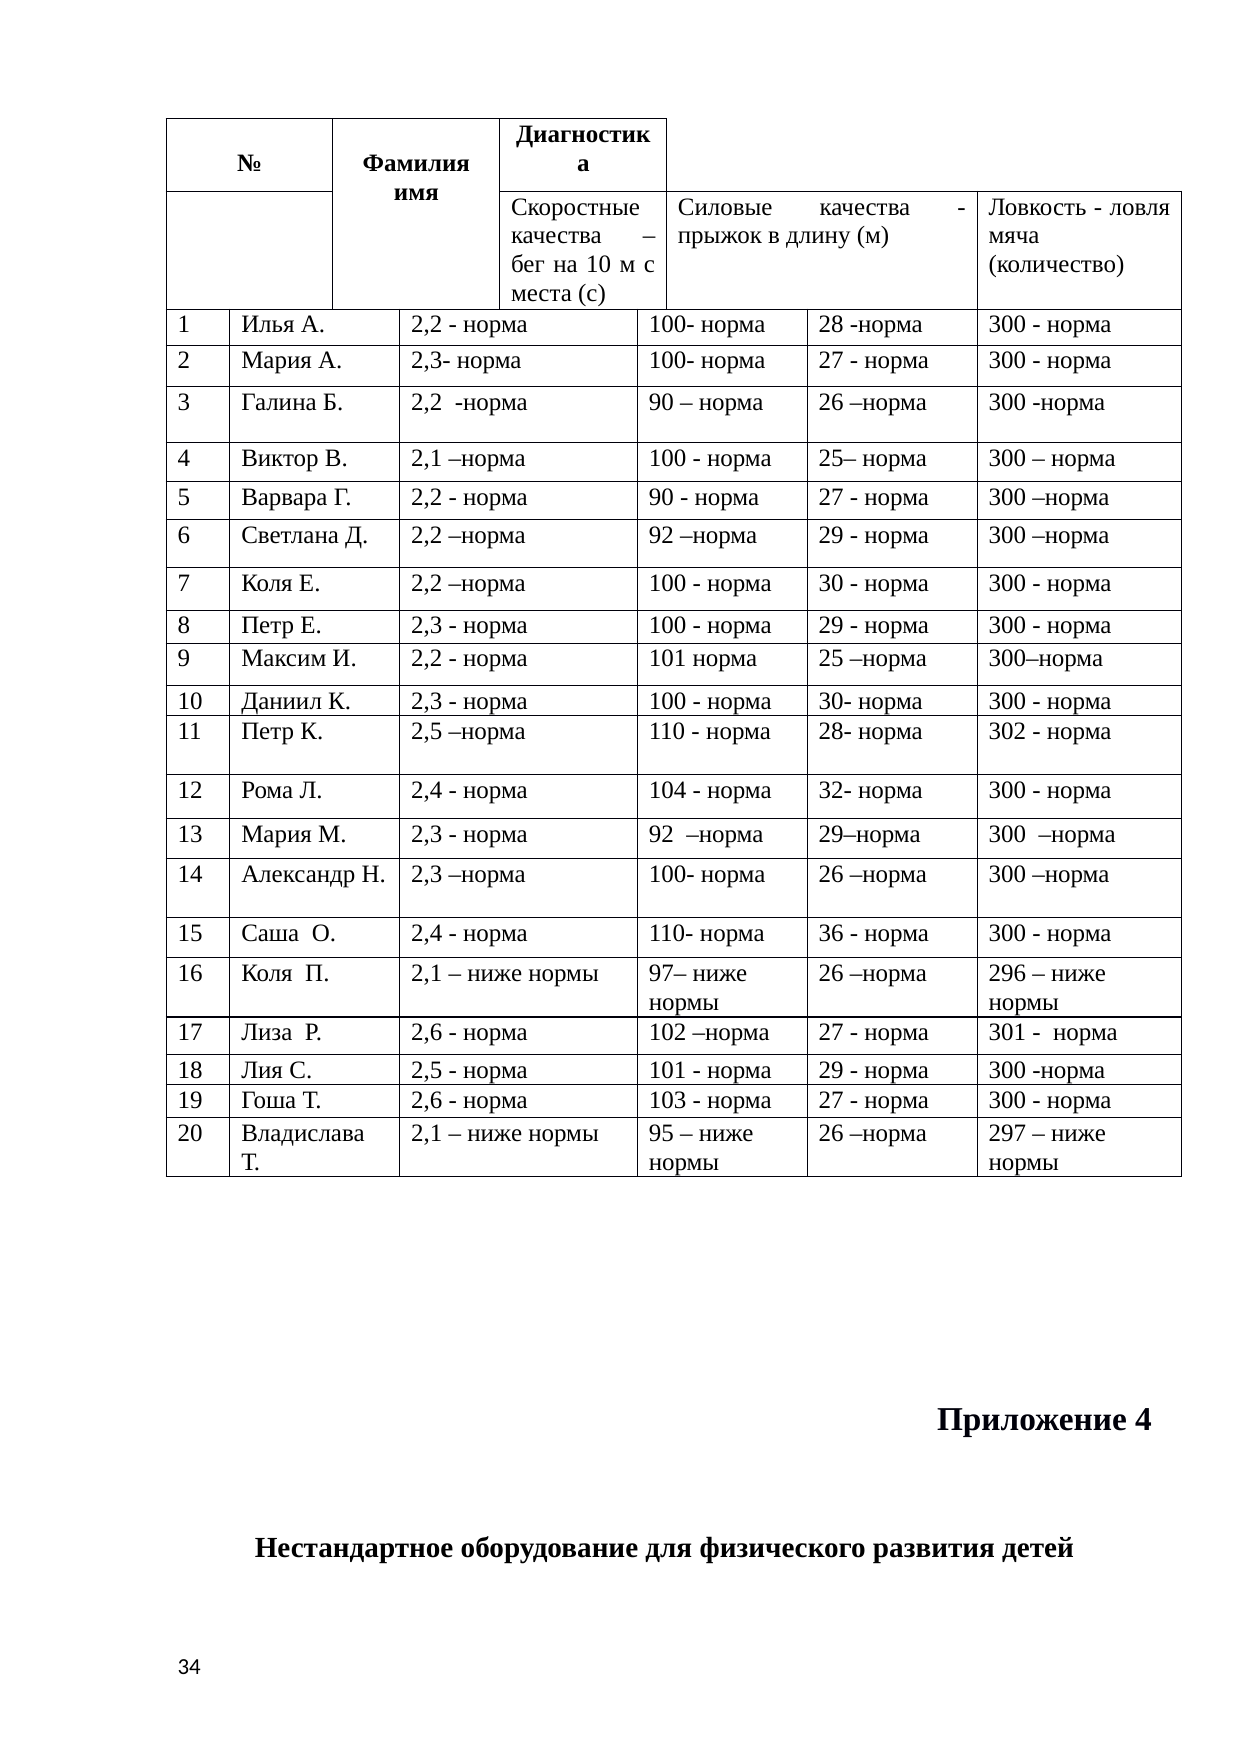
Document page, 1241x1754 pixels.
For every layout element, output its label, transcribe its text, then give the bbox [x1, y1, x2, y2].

table_cell 300 -норма [978, 1055, 1181, 1084]
table_cell Саша О. [230, 918, 399, 957]
table_cell 5 [167, 482, 229, 519]
table_cell 92 –норма [638, 819, 807, 858]
table_cell Ловкость - ловля мяча (количество) [978, 192, 1181, 308]
table_cell 2,2 - норма [400, 310, 637, 344]
table_cell 300 –норма [978, 819, 1181, 858]
table_cell 2,4 - норма [400, 918, 637, 957]
table_cell Коля П. [230, 958, 399, 1016]
text Нестандартное оборудование для физического развития детей [177, 1531, 1152, 1564]
table_cell 100 - норма [638, 611, 807, 642]
table_cell 2,2 –норма [400, 520, 637, 567]
table_cell 300 –норма [978, 482, 1181, 519]
table_cell 2,5 –норма [400, 716, 637, 774]
table_cell Виктор В. [230, 443, 399, 481]
table_cell 110- норма [638, 918, 807, 957]
table_cell 9 [167, 644, 229, 685]
table_cell Силовые качества - прыжок в длину (м) [667, 192, 977, 308]
table_cell Лиза Р. [230, 1018, 399, 1054]
table_cell Петр Е. [230, 611, 399, 642]
table_cell 300 - норма [978, 310, 1181, 344]
table_cell 300 - норма [978, 1085, 1181, 1117]
table_cell 110 - норма [638, 716, 807, 774]
table_cell 2,4 - норма [400, 775, 637, 818]
table_cell 2,2 - норма [400, 482, 637, 519]
table_cell 11 [167, 716, 229, 774]
table_cell Варвара Г. [230, 482, 399, 519]
table_cell 92 –норма [638, 520, 807, 567]
table_cell 300 –норма [978, 520, 1181, 567]
table_cell Светлана Д. [230, 520, 399, 567]
table_cell 1 [167, 310, 229, 344]
table_cell 2,1 –норма [400, 443, 637, 481]
table_cell Галина Б. [230, 387, 399, 442]
table_cell 30- норма [808, 686, 977, 715]
table_cell 2,3 - норма [400, 611, 637, 642]
table_cell Лия С. [230, 1055, 399, 1084]
table_cell 27 - норма [808, 1085, 977, 1117]
table_cell 30 - норма [808, 568, 977, 609]
table_cell [167, 192, 332, 308]
table_cell 28- норма [808, 716, 977, 774]
table_cell 2,3 - норма [400, 819, 637, 858]
table_cell 7 [167, 568, 229, 609]
table_cell 300 -норма [978, 387, 1181, 442]
table_cell 25– норма [808, 443, 977, 481]
table_cell 2,2 -норма [400, 387, 637, 442]
table_cell 300 - норма [978, 775, 1181, 818]
table_cell 301 - норма [978, 1018, 1181, 1054]
table_cell 95 – ниже нормы [638, 1118, 807, 1176]
table_cell 2,5 - норма [400, 1055, 637, 1084]
table_cell 300 - норма [978, 568, 1181, 609]
table_cell 29 - норма [808, 611, 977, 642]
table_cell 300 - норма [978, 918, 1181, 957]
table_cell 300 - норма [978, 611, 1181, 642]
table_cell 90 – норма [638, 387, 807, 442]
table_cell 20 [167, 1118, 229, 1176]
table_cell 103 - норма [638, 1085, 807, 1117]
table_cell 2,2 –норма [400, 568, 637, 609]
table_cell 29 - норма [808, 520, 977, 567]
table_cell 2,3 –норма [400, 859, 637, 917]
table_cell 2,6 - норма [400, 1085, 637, 1117]
table_cell 100 - норма [638, 568, 807, 609]
table_cell 300–норма [978, 644, 1181, 685]
table_header Фамилия имя [333, 119, 499, 308]
table_cell 104 - норма [638, 775, 807, 818]
table_cell Даниил К. [230, 686, 399, 715]
table_cell 300 – норма [978, 443, 1181, 481]
table_cell Гоша Т. [230, 1085, 399, 1117]
table_cell 14 [167, 859, 229, 917]
table_cell 300 - норма [978, 346, 1181, 386]
table_cell 302 - норма [978, 716, 1181, 774]
table_cell 12 [167, 775, 229, 818]
table_cell 25 –норма [808, 644, 977, 685]
table_cell Петр К. [230, 716, 399, 774]
table_cell 2,1 – ниже нормы [400, 958, 637, 1016]
table_cell Рома Л. [230, 775, 399, 818]
table_cell 4 [167, 443, 229, 481]
table_cell Коля Е. [230, 568, 399, 609]
table_cell 26 –норма [808, 1118, 977, 1176]
table_cell 100- норма [638, 859, 807, 917]
table_cell 26 –норма [808, 387, 977, 442]
table_cell 32- норма [808, 775, 977, 818]
table_cell 6 [167, 520, 229, 567]
table_cell Максим И. [230, 644, 399, 685]
table_cell 2,6 - норма [400, 1018, 637, 1054]
table_cell 296 – ниже нормы [978, 958, 1181, 1016]
table_cell 2,2 - норма [400, 644, 637, 685]
table_cell 36 - норма [808, 918, 977, 957]
table_cell 26 –норма [808, 958, 977, 1016]
table_cell 27 - норма [808, 482, 977, 519]
table_cell 297 – ниже нормы [978, 1118, 1181, 1176]
table_cell 2,1 – ниже нормы [400, 1118, 637, 1176]
table_cell 8 [167, 611, 229, 642]
table_cell 2,3 - норма [400, 686, 637, 715]
table_cell Александр Н. [230, 859, 399, 917]
table_cell 300 –норма [978, 859, 1181, 917]
table_cell 100 - норма [638, 443, 807, 481]
table_cell 15 [167, 918, 229, 957]
table_cell 28 -норма [808, 310, 977, 344]
table_cell 3 [167, 387, 229, 442]
table_cell 102 –норма [638, 1018, 807, 1054]
table_cell 29 - норма [808, 1055, 977, 1084]
table_cell 101 - норма [638, 1055, 807, 1084]
table_cell 101 норма [638, 644, 807, 685]
table_cell 18 [167, 1055, 229, 1084]
table_cell Мария А. [230, 346, 399, 386]
table_cell 27 - норма [808, 1018, 977, 1054]
table_cell 90 - норма [638, 482, 807, 519]
table_header № [167, 119, 332, 191]
table_cell 2 [167, 346, 229, 386]
table_cell 29–норма [808, 819, 977, 858]
table_header Диагностика [500, 119, 666, 191]
table_cell 17 [167, 1018, 229, 1054]
table_cell 100- норма [638, 346, 807, 386]
table_cell 26 –норма [808, 859, 977, 917]
table_cell Мария М. [230, 819, 399, 858]
table_cell 100- норма [638, 310, 807, 344]
table_cell 19 [167, 1085, 229, 1117]
table_cell 100 - норма [638, 686, 807, 715]
table_cell 27 - норма [808, 346, 977, 386]
table_cell 16 [167, 958, 229, 1016]
table_cell 97– ниже нормы [638, 958, 807, 1016]
table_cell 13 [167, 819, 229, 858]
table_cell 2,3- норма [400, 346, 637, 386]
table_cell 300 - норма [978, 686, 1181, 715]
subtitle Приложение 4 [177, 1399, 1152, 1438]
table_cell 10 [167, 686, 229, 715]
table_cell Скоростные качества – бег на 10 м с места (с) [500, 192, 666, 308]
table_cell Владислава Т. [230, 1118, 399, 1176]
table_cell Илья А. [230, 310, 399, 344]
